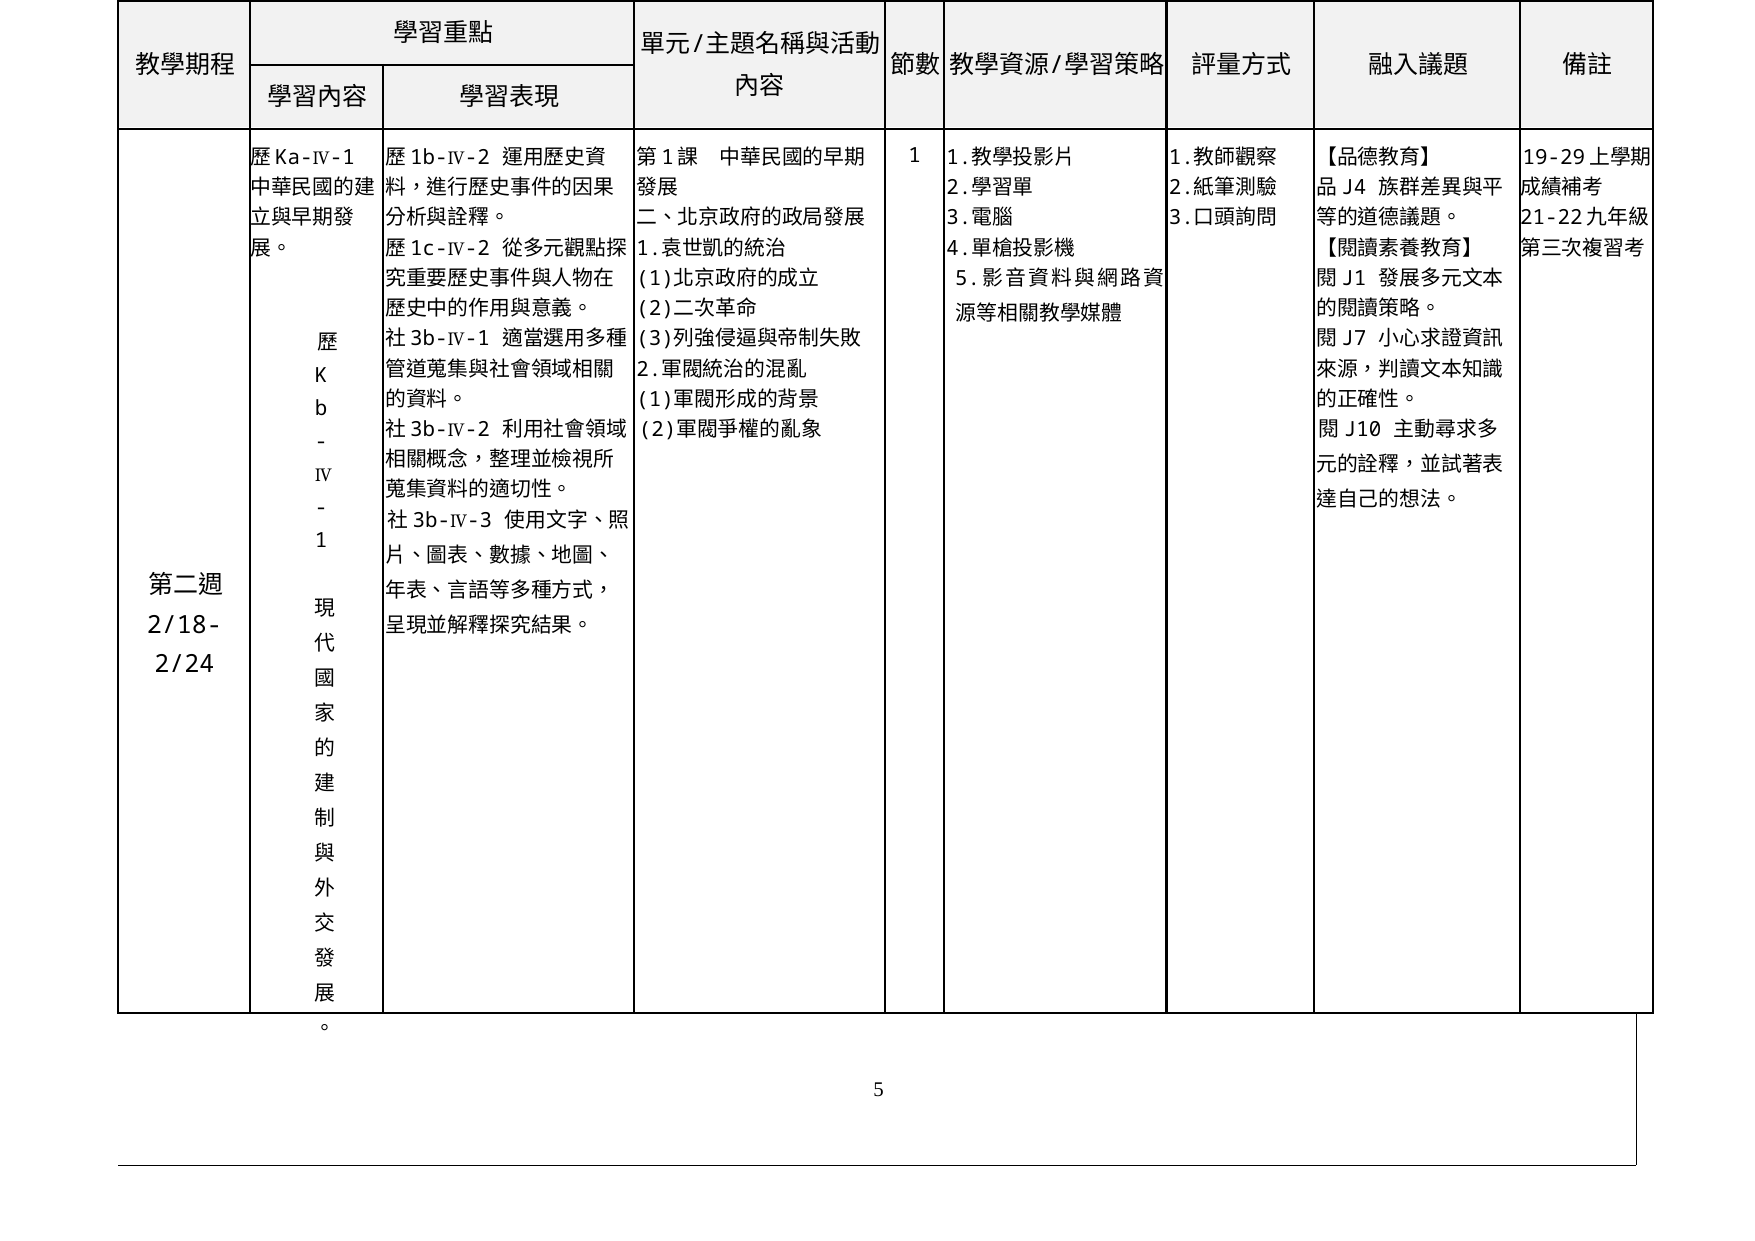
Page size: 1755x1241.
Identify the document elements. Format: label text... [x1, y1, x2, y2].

table_cell 歷Ka-Ⅳ-1 中華民國的建立與早期發展。 歷Kb-Ⅳ-1 現代國家的建制與外交發展。 [251, 130, 382, 1012]
table_cell 1.教師觀察 2.紙筆測驗 3.口頭詢問 [1168, 130, 1313, 1012]
table_cell 第二週 2/18-2/24 [119, 130, 249, 1012]
table_header 備註 [1521, 2, 1652, 127]
table_header 單元/主題名稱與活動內容 [635, 2, 884, 127]
table_cell 第1課 中華民國的早期發展 二、北京政府的政局發展 1.袁世凱的統治 (1)北京政府的成立 (2)二次革命 (3)列強侵逼與帝制失敗 2.軍閥統治的混亂 (1)軍閥形成的背景 (2)軍閥爭權的亂象 [635, 130, 884, 1012]
table_cell 學習內容 [251, 66, 382, 127]
table_header 評量方式 [1168, 2, 1313, 127]
table_cell 【品德教育】 品J4 族群差異與平等的道德議題。 【閱讀素養教育】 閱J1 發展多元文本的閱讀策略。 閱J7 小心求證資訊來源，判讀文本知識的正確性。 閱J10 主動尋求多元的詮釋，並試著表達自己的想法。 [1315, 130, 1519, 1012]
table_header 融入議題 [1315, 2, 1519, 127]
table_header 教學資源/學習策略 [945, 2, 1165, 127]
table_cell 1 [886, 130, 943, 1012]
table_cell 歷1b-Ⅳ-2 運用歷史資料，進行歷史事件的因果分析與詮釋。 歷1c-Ⅳ-2 從多元觀點探究重要歷史事件與人物在歷史中的作用與意義。 社3b-Ⅳ-1 適當選用多種管道蒐集與社會領域相關的資料。 社3b-Ⅳ-2 利用社會領域相關概念，整理並檢視所蒐集資料的適切性。 社3b-Ⅳ-3 使用文字、照片、圖表、數據、地圖、年表、言語等多種方式，呈現並解釋探究結果。 [384, 130, 633, 1012]
table_header 教學期程 [119, 2, 249, 127]
table_header 學習重點 [251, 2, 633, 64]
table_cell 學習表現 [384, 66, 633, 127]
table_cell 19-29上學期成績補考 21-22九年級第三次複習考 [1521, 130, 1652, 1012]
table_header 節數 [886, 2, 943, 127]
table_cell 1.教學投影片 2.學習單 3.電腦 4.單槍投影機 5.影音資料與網路資源等相關教學媒體 [945, 130, 1165, 1012]
